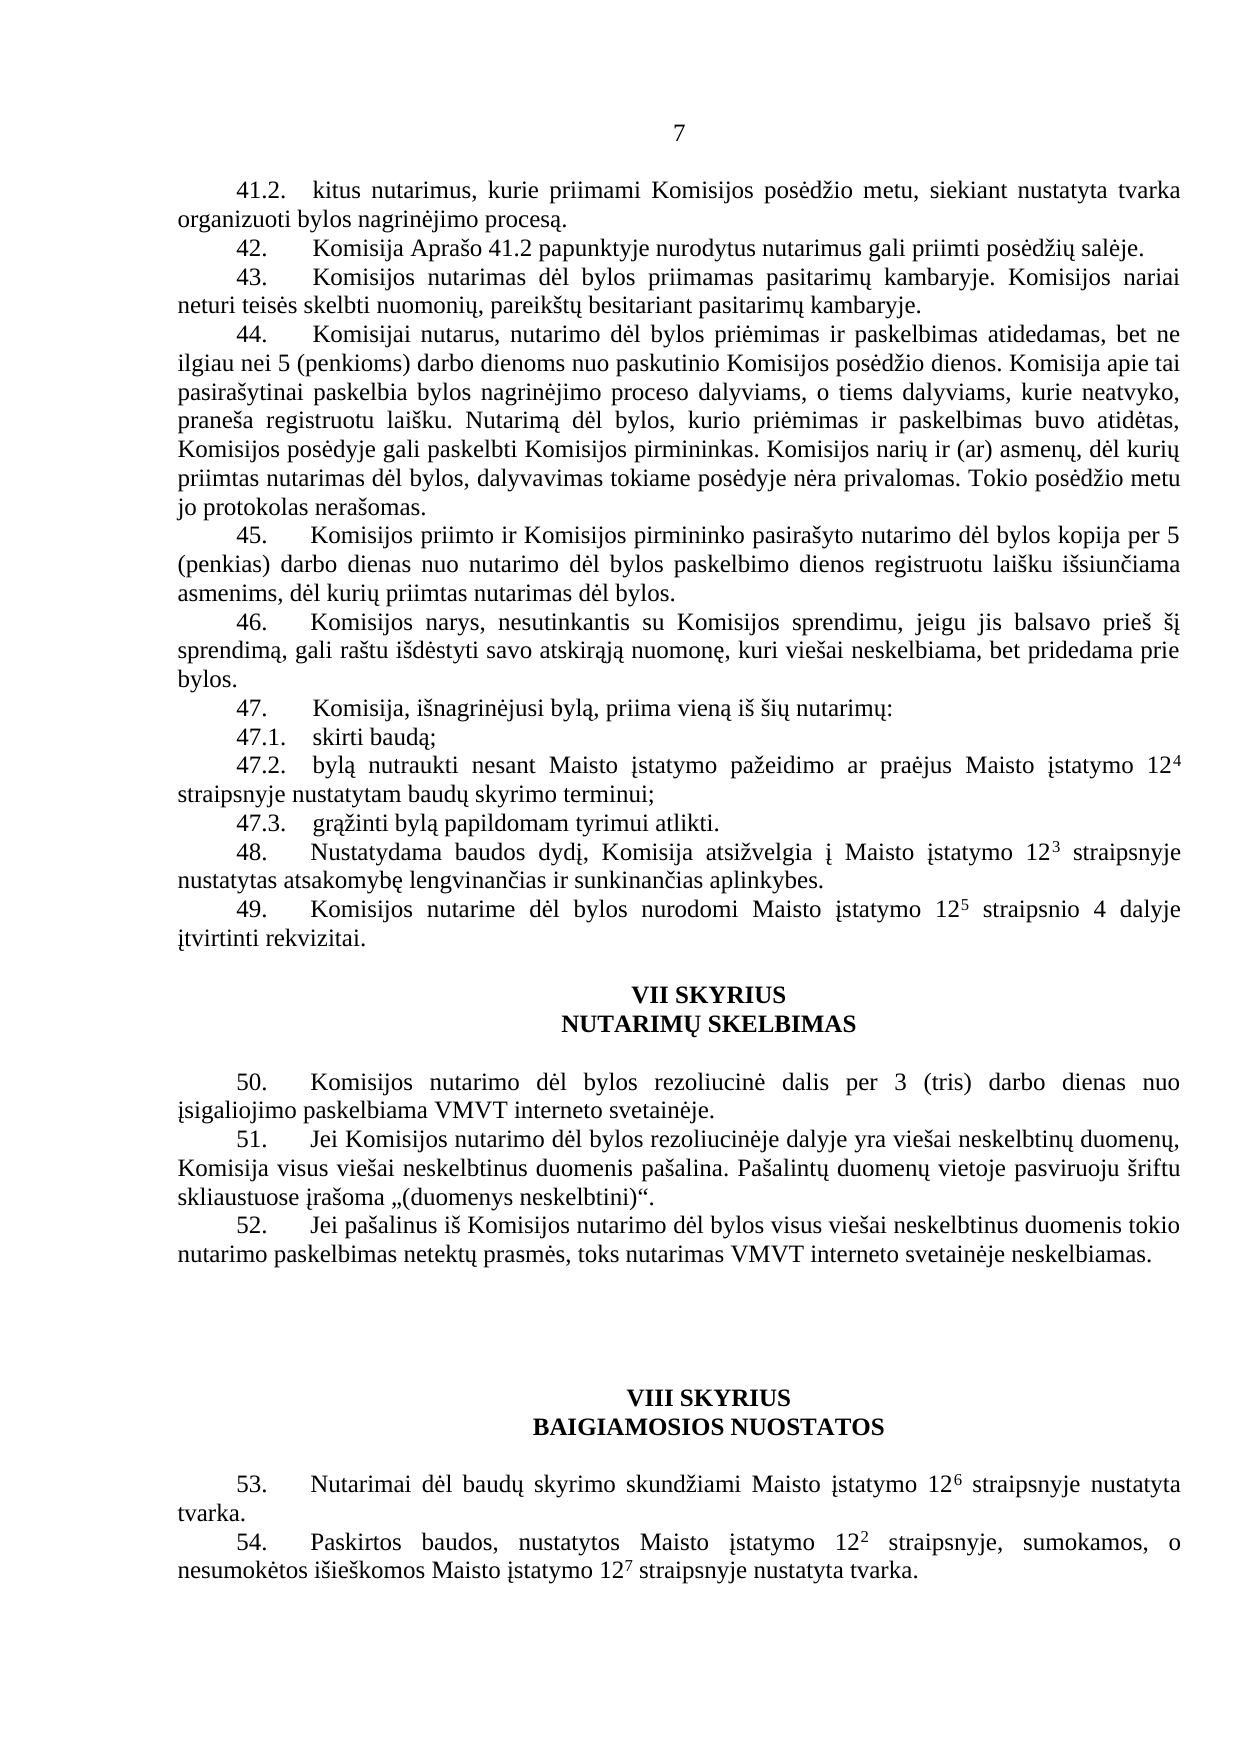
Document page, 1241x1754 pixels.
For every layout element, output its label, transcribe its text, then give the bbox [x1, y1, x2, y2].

text 46. Komisijos narys, nesutinkantis su Komisijos sprendimu, jeigu jis balsavo prieš šį sprendimą, gali raštu išdėstyti savo atskirąją nuomonę, kuri viešai neskelbiama, bet pridedama prie bylos. [177, 607, 1181, 693]
text VII SKYRIUS [177, 981, 1181, 1009]
text 47. Komisija, išnagrinėjusi bylą, priima vieną iš šių nutarimų: [177, 693, 1181, 722]
text 52. Jei pašalinus iš Komisijos nutarimo dėl bylos visus viešai neskelbtinus duomenis tokio nutarimo paskelbimas netektų prasmės, toks nutarimas VMVT interneto svetainėje neskelbiamas. [177, 1211, 1181, 1268]
text NUTARIMŲ SKELBIMAS [177, 1009, 1181, 1038]
text VIII SKYRIUS [177, 1383, 1181, 1412]
text 47.2. bylą nutraukti nesant Maisto įstatymo pažeidimo ar praėjus Maisto įstatymo 124 straipsnyje nustatytam baudų skyrimo terminui; [177, 751, 1181, 808]
text 41.2. kitus nutarimus, kurie priimami Komisijos posėdžio metu, siekiant nustatyta tvarka organizuoti bylos nagrinėjimo procesą. [177, 176, 1181, 233]
text 48. Nustatydama baudos dydį, Komisija atsižvelgia į Maisto įstatymo 123 straipsnyje nustatytas atsakomybę lengvinančias ir sunkinančias aplinkybes. [177, 837, 1181, 894]
text 44. Komisijai nutarus, nutarimo dėl bylos priėmimas ir paskelbimas atidedamas, bet ne ilgiau nei 5 (penkioms) darbo dienoms nuo paskutinio Komisijos posėdžio dienos. Komisija apie tai pasirašytinai paskelbia bylos nagrinėjimo proceso dalyviams, o tiems dalyviams, kurie neatvyko, praneša registruotu laišku. Nutarimą dėl bylos, kurio priėmimas ir paskelbimas buvo atidėtas, Komisijos posėdyje gali paskelbti Komisijos pirmininkas. Komisijos narių ir (ar) asmenų, dėl kurių priimtas nutarimas dėl bylos, dalyvavimas tokiame posėdyje nėra privalomas. Tokio posėdžio metu jo protokolas nerašomas. [177, 319, 1181, 521]
text 47.3. grąžinti bylą papildomam tyrimui atlikti. [177, 808, 1181, 837]
text 45. Komisijos priimto ir Komisijos pirmininko pasirašyto nutarimo dėl bylos kopija per 5 (penkias) darbo dienas nuo nutarimo dėl bylos paskelbimo dienos registruotu laišku išsiunčiama asmenims, dėl kurių priimtas nutarimas dėl bylos. [177, 521, 1181, 607]
text 43. Komisijos nutarimas dėl bylos priimamas pasitarimų kambaryje. Komisijos nariai neturi teisės skelbti nuomonių, pareikštų besitariant pasitarimų kambaryje. [177, 262, 1181, 319]
text 49. Komisijos nutarime dėl bylos nurodomi Maisto įstatymo 125 straipsnio 4 dalyje įtvirtinti rekvizitai. [177, 894, 1181, 952]
text 47.1. skirti baudą; [177, 722, 1181, 751]
text 42. Komisija Aprašo 41.2 papunktyje nurodytus nutarimus gali priimti posėdžių salėje. [177, 233, 1181, 262]
text 53. Nutarimai dėl baudų skyrimo skundžiami Maisto įstatymo 126 straipsnyje nustatyta tvarka. [177, 1469, 1181, 1527]
text 50. Komisijos nutarimo dėl bylos rezoliucinė dalis per 3 (tris) darbo dienas nuo įsigaliojimo paskelbiama VMVT interneto svetainėje. [177, 1067, 1181, 1124]
text 54. Paskirtos baudos, nustatytos Maisto įstatymo 122 straipsnyje, sumokamos, o nesumokėtos išieškomos Maisto įstatymo 127 straipsnyje nustatyta tvarka. [177, 1527, 1181, 1584]
text 51. Jei Komisijos nutarimo dėl bylos rezoliucinėje dalyje yra viešai neskelbtinų duomenų, Komisija visus viešai neskelbtinus duomenis pašalina. Pašalintų duomenų vietoje pasviruoju šriftu skliaustuose įrašoma „(duomenys neskelbtini)“. [177, 1124, 1181, 1211]
text BAIGIAMOSIOS NUOSTATOS [177, 1412, 1181, 1441]
